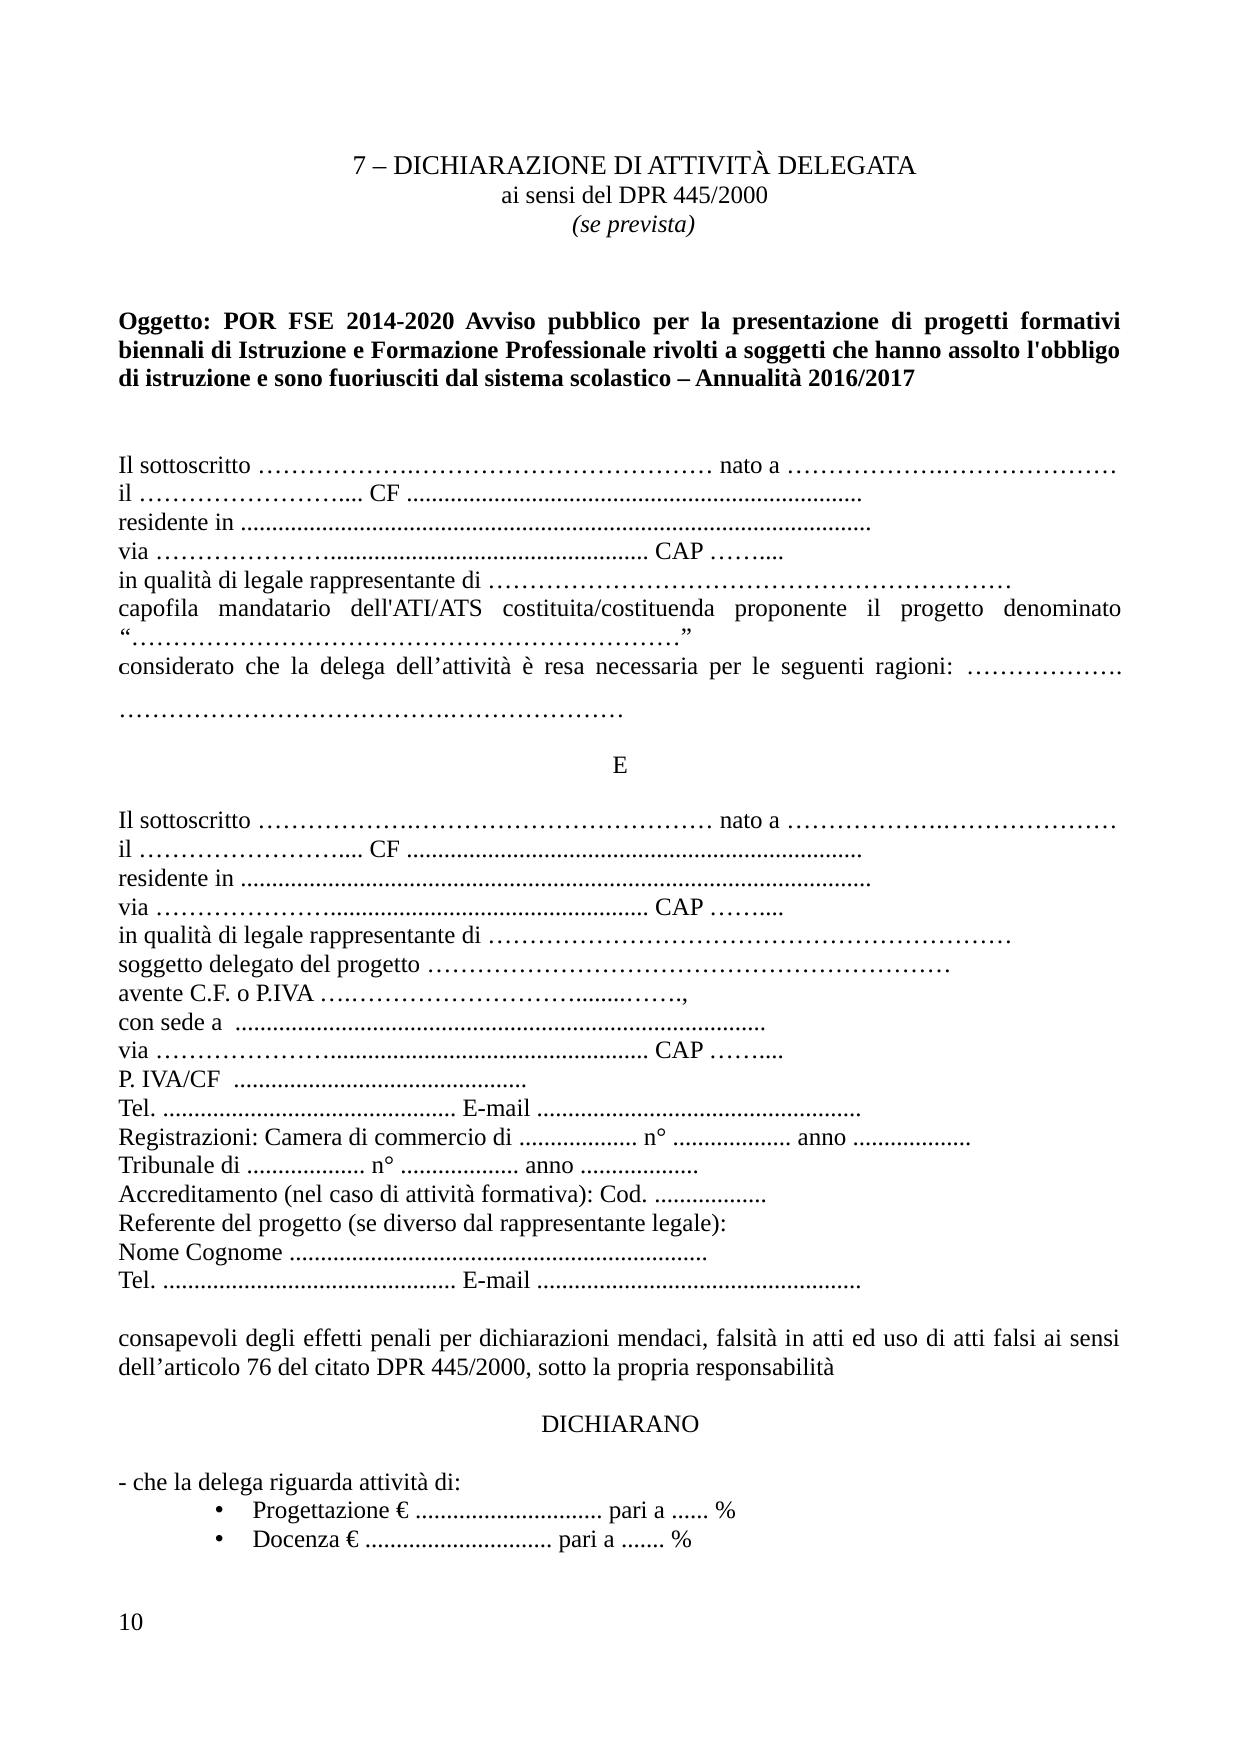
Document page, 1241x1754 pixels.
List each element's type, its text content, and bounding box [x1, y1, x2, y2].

list Docenza € .............................. pari a ....... % [215, 1524, 1122, 1553]
text 7 – DICHIARAZIONE di attività delegata [118, 149, 1122, 180]
text in qualità di legale rappresentante di ……………………………………………………… [118, 920, 1122, 949]
text via …………………................................................... CAP …….... [118, 1035, 1122, 1064]
text ai sensi del DPR 445/2000 [118, 180, 1122, 209]
text Il sottoscritto ……………….……………………………… nato a ……………….………………… il …………………….... CF ......................................................................... [118, 450, 1122, 507]
text Tel. ............................................... E-mail .................................................... [118, 1265, 1122, 1294]
text residente in ..................................................................................................... [118, 507, 1122, 536]
list Progettazione € .............................. pari a ...... % [215, 1495, 1122, 1524]
text considerato che la delega dell’attività è resa necessaria per le seguenti ragioni: ……………….………………………………….………………… [118, 651, 1122, 723]
text avente C.F. o P.IVA ….………………………........……., [118, 978, 1122, 1007]
text Registrazioni: Camera di commercio di ................... n° ................... anno ................... [118, 1122, 1122, 1150]
text consapevoli degli effetti penali per dichiarazioni mendaci, falsità in atti ed uso di atti falsi ai sensi dell’articolo 76 del citato DPR 445/2000, sotto la propria responsabilità [118, 1323, 1122, 1380]
text via …………………................................................... CAP …….... [118, 536, 1122, 565]
text Il sottoscritto ……………….……………………………… nato a ……………….………………… il …………………….... CF ......................................................................... [118, 805, 1122, 863]
text capofila mandatario dell'ATI/ATS costituita/costituenda proponente il progetto denominato “…………………………………………………………” [118, 593, 1122, 651]
text con sede a ..................................................................................... [118, 1007, 1122, 1035]
text (se prevista) [118, 209, 1122, 238]
text via …………………................................................... CAP …….... [118, 892, 1122, 920]
text Accreditamento (nel caso di attività formativa): Cod. .................. [118, 1179, 1122, 1208]
text Referente del progetto (se diverso dal rappresentante legale): [118, 1208, 1122, 1237]
text Tribunale di ................... n° ................... anno ................... [118, 1150, 1122, 1179]
text E [118, 750, 1122, 778]
text Oggetto: POR FSE 2014-2020 Avviso pubblico per la presentazione di progetti formativi biennali di Istruzione e Formazione Professionale rivolti a soggetti che hanno assolto l'obbligo di istruzione e sono fuoriusciti dal sistema scolastico – Annualità 2016/2017 [118, 306, 1122, 392]
text in qualità di legale rappresentante di ……………………………………………………… [118, 565, 1122, 593]
text Tel. ............................................... E-mail .................................................... [118, 1093, 1122, 1122]
text P. IVA/CF ............................................... [118, 1064, 1122, 1093]
text residente in ..................................................................................................... [118, 863, 1122, 892]
text - che la delega riguarda attività di: [118, 1467, 1122, 1495]
text soggetto delegato del progetto ……………………………………………………… [118, 949, 1122, 978]
text Dichiarano [118, 1409, 1122, 1438]
text Nome Cognome ................................................................... [118, 1237, 1122, 1265]
